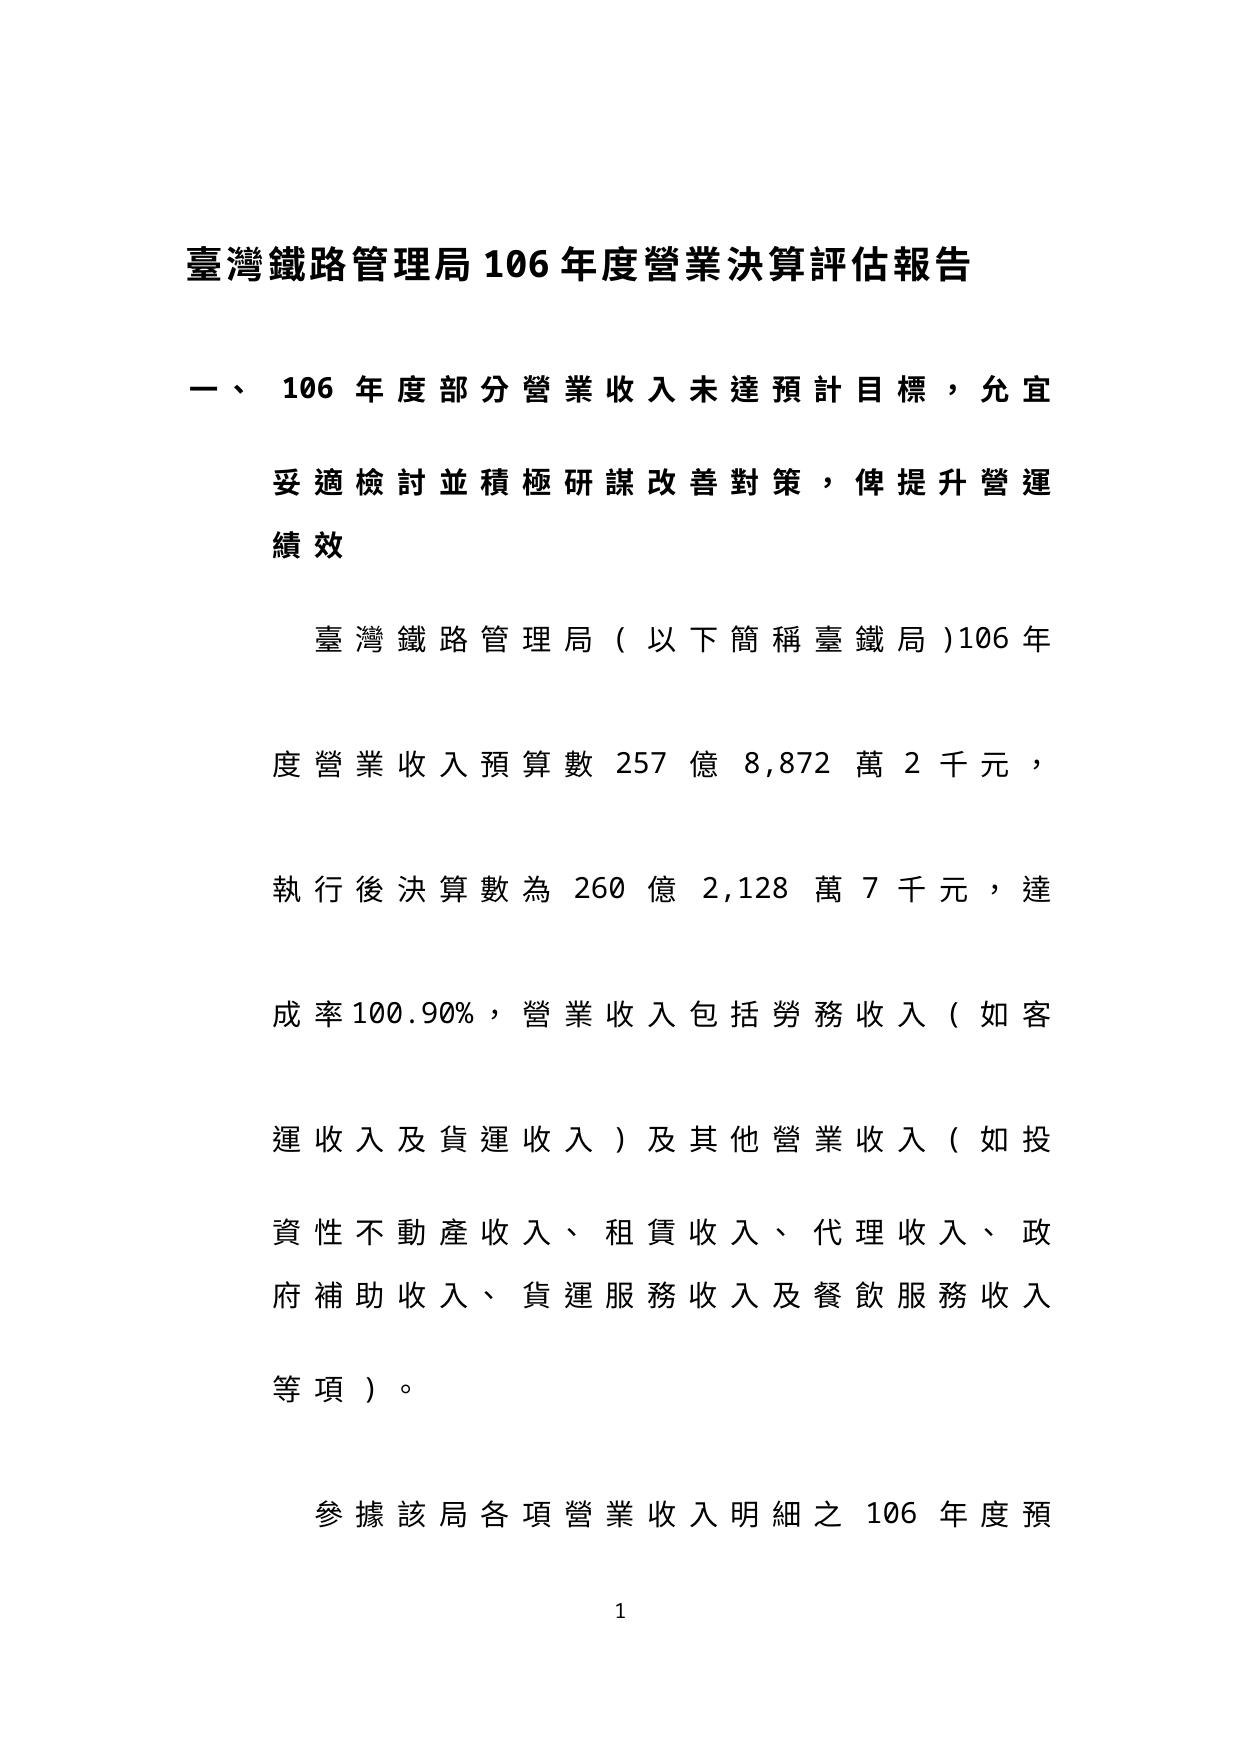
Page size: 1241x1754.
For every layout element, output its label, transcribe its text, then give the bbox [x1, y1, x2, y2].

text 臺灣鐵路管理局(以下簡稱臺鐵局)106年度營業收入預算數257億8,872萬2千元，執行後決算數為260億2,128萬7千元，達成率100.90%，營業收入包括勞務收入(如客運收入及貨運收入)及其他營業收入(如投資性不動產收入、租賃收入、代理收入、政府補助收入、貨運服務收入及餐飲服務收入等項)。 [242, 564, 1058, 1439]
text 參據該局各項營業收入明細之106年度預 [242, 1439, 1058, 1564]
text 一、106年度部分營業收入未達預計目標，允宜妥適檢討並積極研謀改善對策，俾提升營運績效 [183, 314, 1058, 564]
text 臺灣鐵路管理局106年度營業決算評估報告 [183, 189, 1058, 314]
